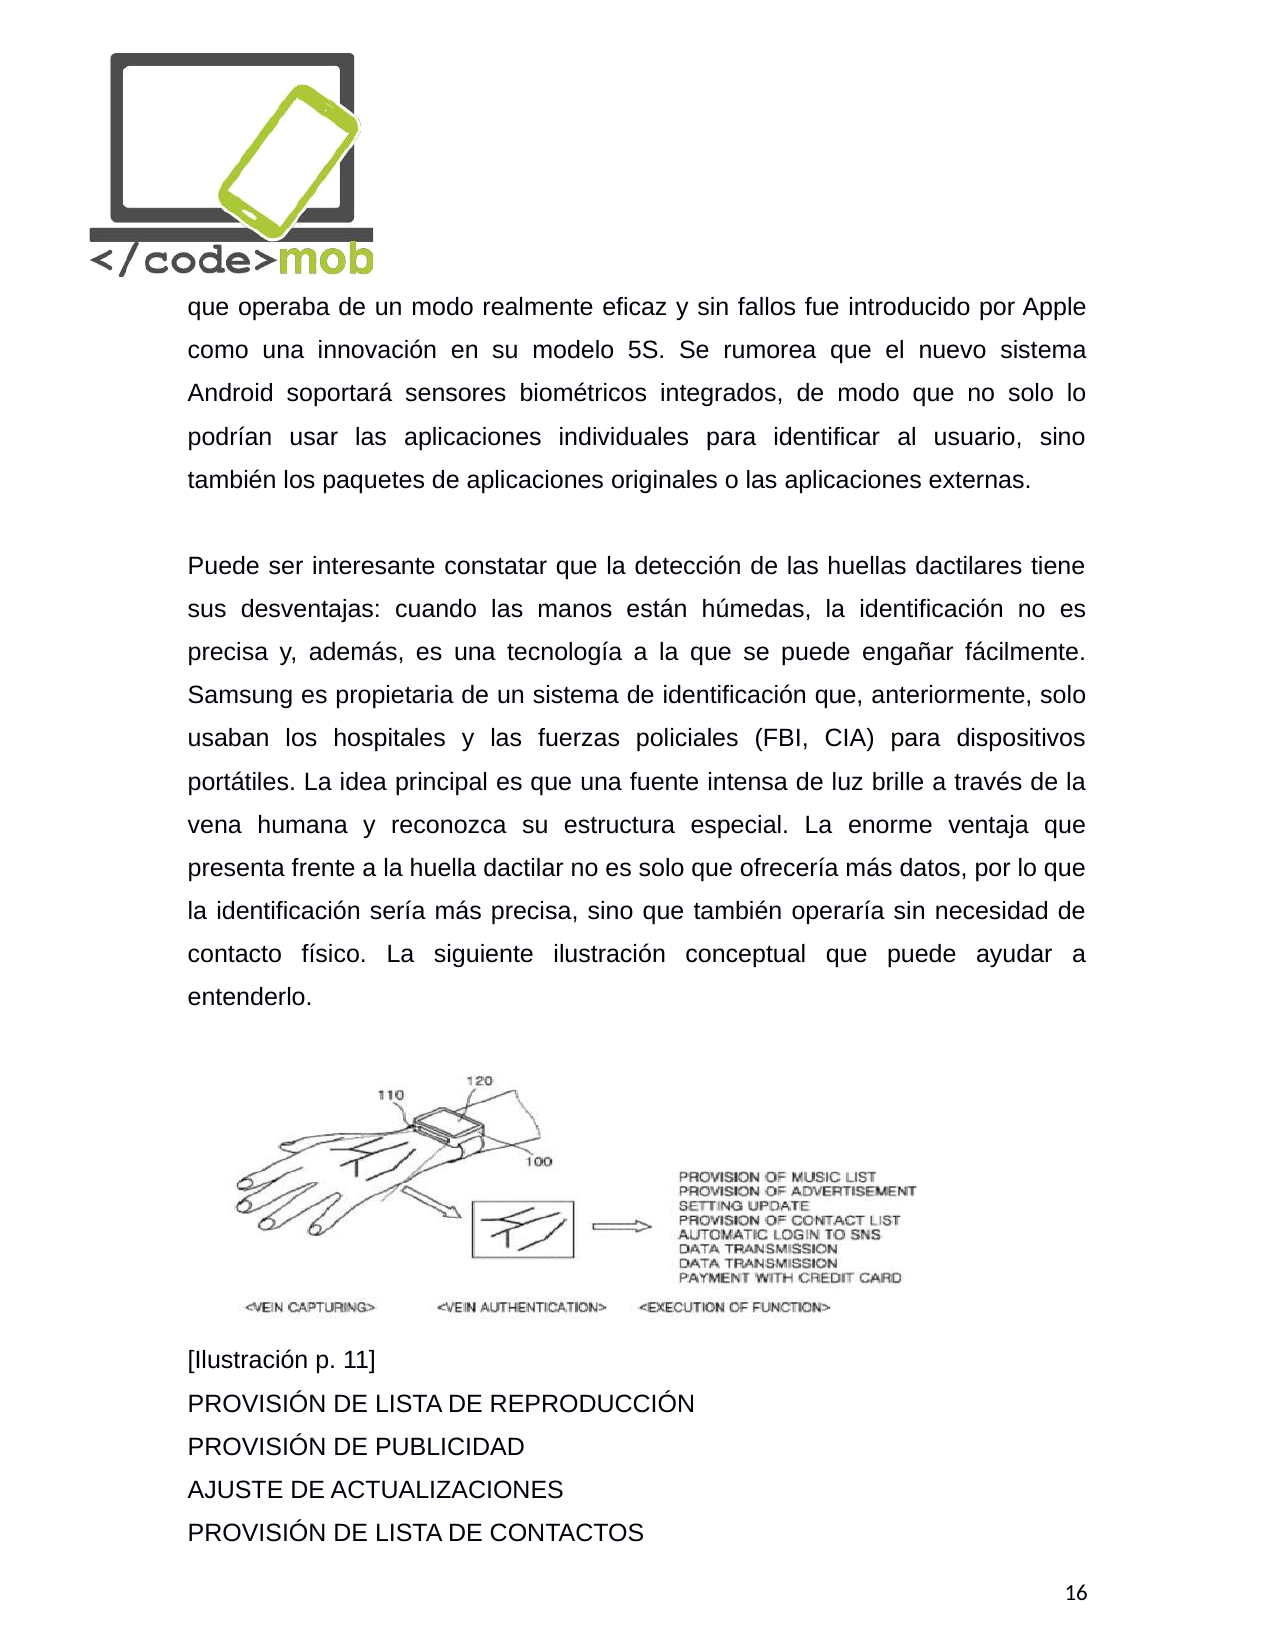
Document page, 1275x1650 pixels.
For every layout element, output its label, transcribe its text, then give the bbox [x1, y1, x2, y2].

text Puede ser interesante constatar que la detección de las huellas dactilares tiene sus desventajas: cuando las manos están húmedas, la identificación no es precisa y, además, es una tecnología a la que se puede engañar fácilmente. Samsung es propietaria de un sistema de identificación que, anteriormente, solo usaban los hospitales y las fuerzas policiales (FBI, CIA) para dispositivos portátiles. La idea principal es que una fuente intensa de luz brille a través de la vena humana y reconozca su estructura especial. La enorme ventaja que presenta frente a la huella dactilar no es solo que ofrecería más datos, por lo que la identificación sería más precisa, sino que también operaría sin necesidad de contacto físico. La siguiente ilustración conceptual que puede ayudar a entenderlo. [187, 551, 1087, 1011]
picture [89, 53, 374, 277]
text que operaba de un modo realmente eficaz y sin fallos fue introducido por Apple como una innovación en su modelo 5S. Se rumorea que el nuevo sistema Android soportará sensores biométricos integrados, de modo que no solo lo podrían usar las aplicaciones individuales para identificar al usuario, sino también los paquetes de aplicaciones originales o las aplicaciones externas. [187, 292, 1087, 493]
picture [187, 1068, 917, 1332]
text PROVISIÓN DE LISTA DE CONTACTOS [187, 1518, 1087, 1547]
text AJUSTE DE ACTUALIZACIONES [187, 1475, 1087, 1504]
text PROVISIÓN DE PUBLICIDAD [187, 1432, 1087, 1461]
text PROVISIÓN DE LISTA DE REPRODUCCIÓN [187, 1389, 1087, 1417]
text [Ilustración p. 11] [187, 1346, 1087, 1374]
